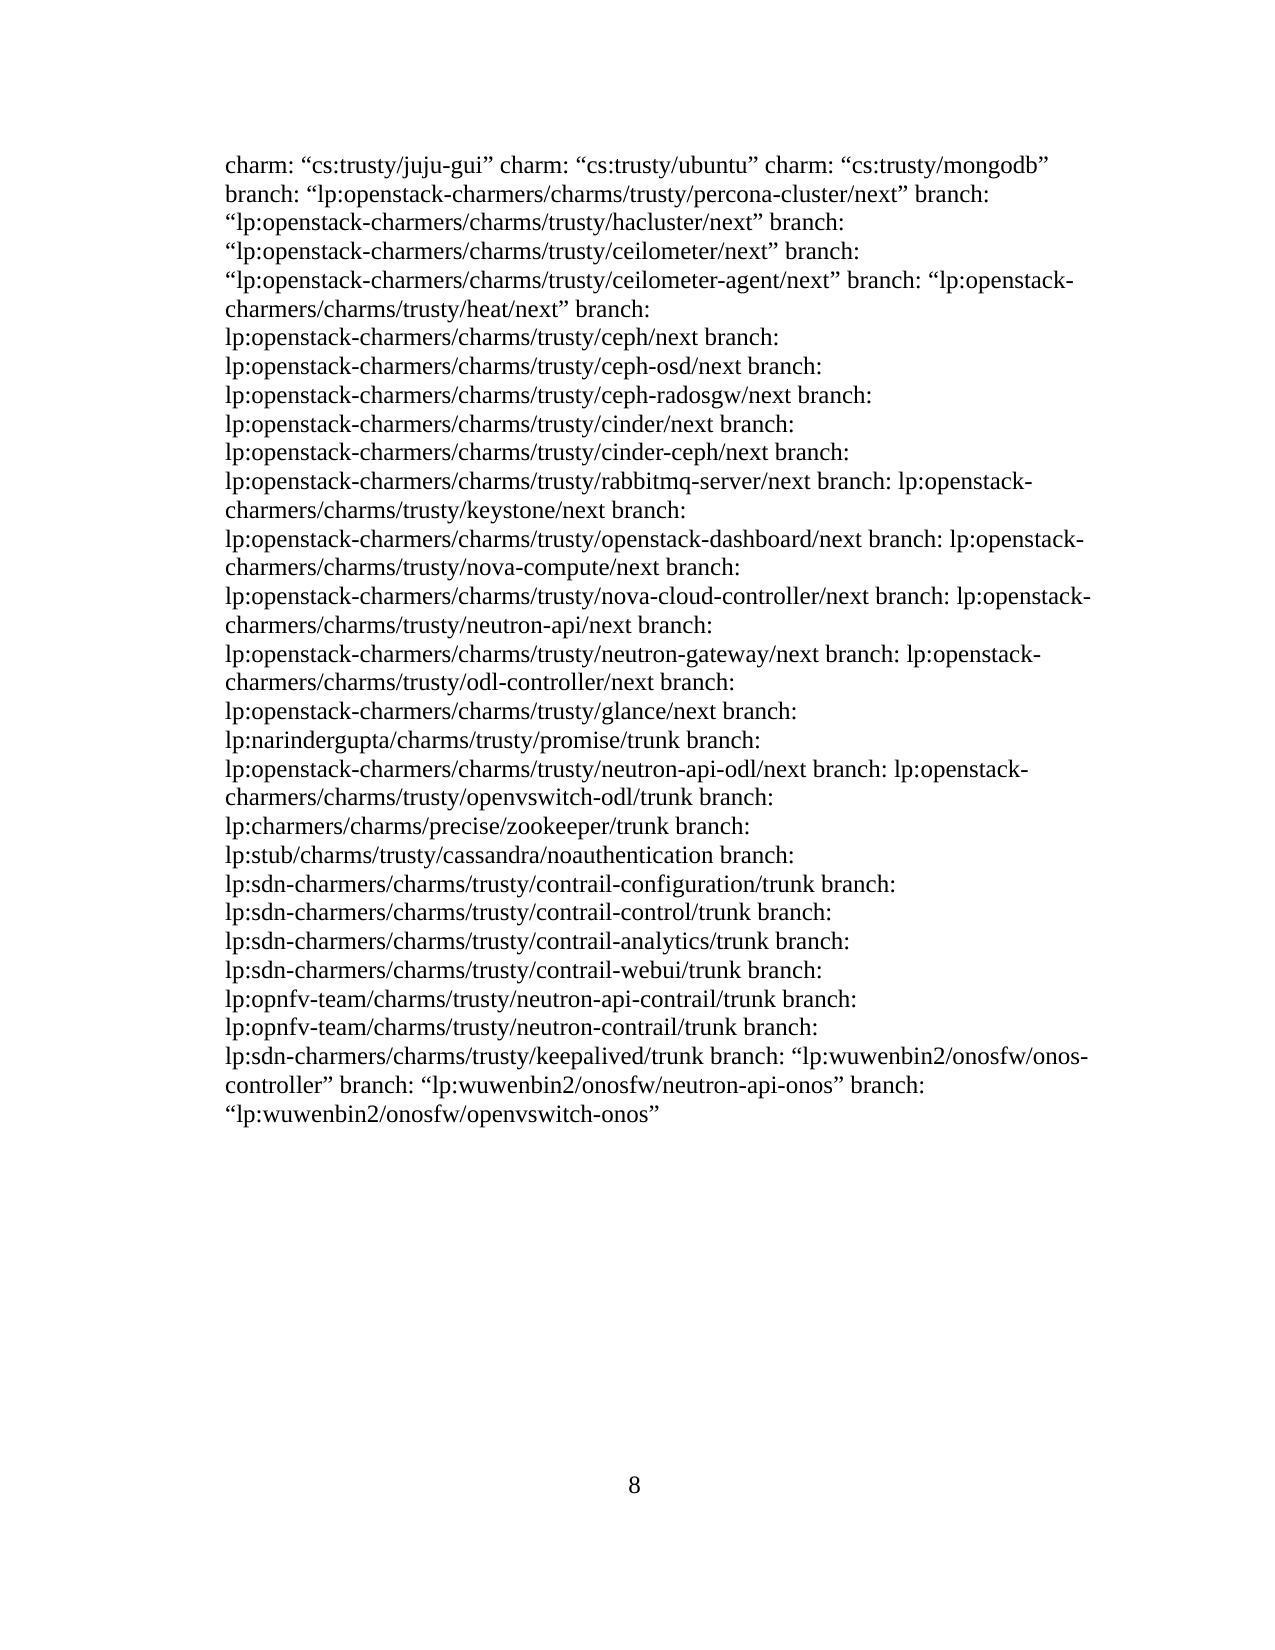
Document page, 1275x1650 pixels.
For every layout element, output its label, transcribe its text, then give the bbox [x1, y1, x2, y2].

text charm: “cs:trusty/juju-gui” charm: “cs:trusty/ubuntu” charm: “cs:trusty/mongodb” branch: “lp:openstack-charmers/charms/trusty/percona-cluster/next” branch: “lp:openstack-charmers/charms/trusty/hacluster/next” branch: “lp:openstack-charmers/charms/trusty/ceilometer/next” branch: “lp:openstack-charmers/charms/trusty/ceilometer-agent/next” branch: “lp:openstack-charmers/charms/trusty/heat/next” branch: lp:openstack-charmers/charms/trusty/ceph/next branch: lp:openstack-charmers/charms/trusty/ceph-osd/next branch: lp:openstack-charmers/charms/trusty/ceph-radosgw/next branch: lp:openstack-charmers/charms/trusty/cinder/next branch: lp:openstack-charmers/charms/trusty/cinder-ceph/next branch: lp:openstack-charmers/charms/trusty/rabbitmq-server/next branch: lp:openstack-charmers/charms/trusty/keystone/next branch: lp:openstack-charmers/charms/trusty/openstack-dashboard/next branch: lp:openstack-charmers/charms/trusty/nova-compute/next branch: lp:openstack-charmers/charms/trusty/nova-cloud-controller/next branch: lp:openstack-charmers/charms/trusty/neutron-api/next branch: lp:openstack-charmers/charms/trusty/neutron-gateway/next branch: lp:openstack-charmers/charms/trusty/odl-controller/next branch: lp:openstack-charmers/charms/trusty/glance/next branch: lp:narindergupta/charms/trusty/promise/trunk branch: lp:openstack-charmers/charms/trusty/neutron-api-odl/next branch: lp:openstack-charmers/charms/trusty/openvswitch-odl/trunk branch: lp:charmers/charms/precise/zookeeper/trunk branch: lp:stub/charms/trusty/cassandra/noauthentication branch: lp:sdn-charmers/charms/trusty/contrail-configuration/trunk branch: lp:sdn-charmers/charms/trusty/contrail-control/trunk branch: lp:sdn-charmers/charms/trusty/contrail-analytics/trunk branch: lp:sdn-charmers/charms/trusty/contrail-webui/trunk branch: lp:opnfv-team/charms/trusty/neutron-api-contrail/trunk branch: lp:opnfv-team/charms/trusty/neutron-contrail/trunk branch: lp:sdn-charmers/charms/trusty/keepalived/trunk branch: “lp:wuwenbin2/onosfw/onos-controller” branch: “lp:wuwenbin2/onosfw/neutron-api-onos” branch: “lp:wuwenbin2/onosfw/openvswitch-onos” [225, 150, 1125, 1127]
